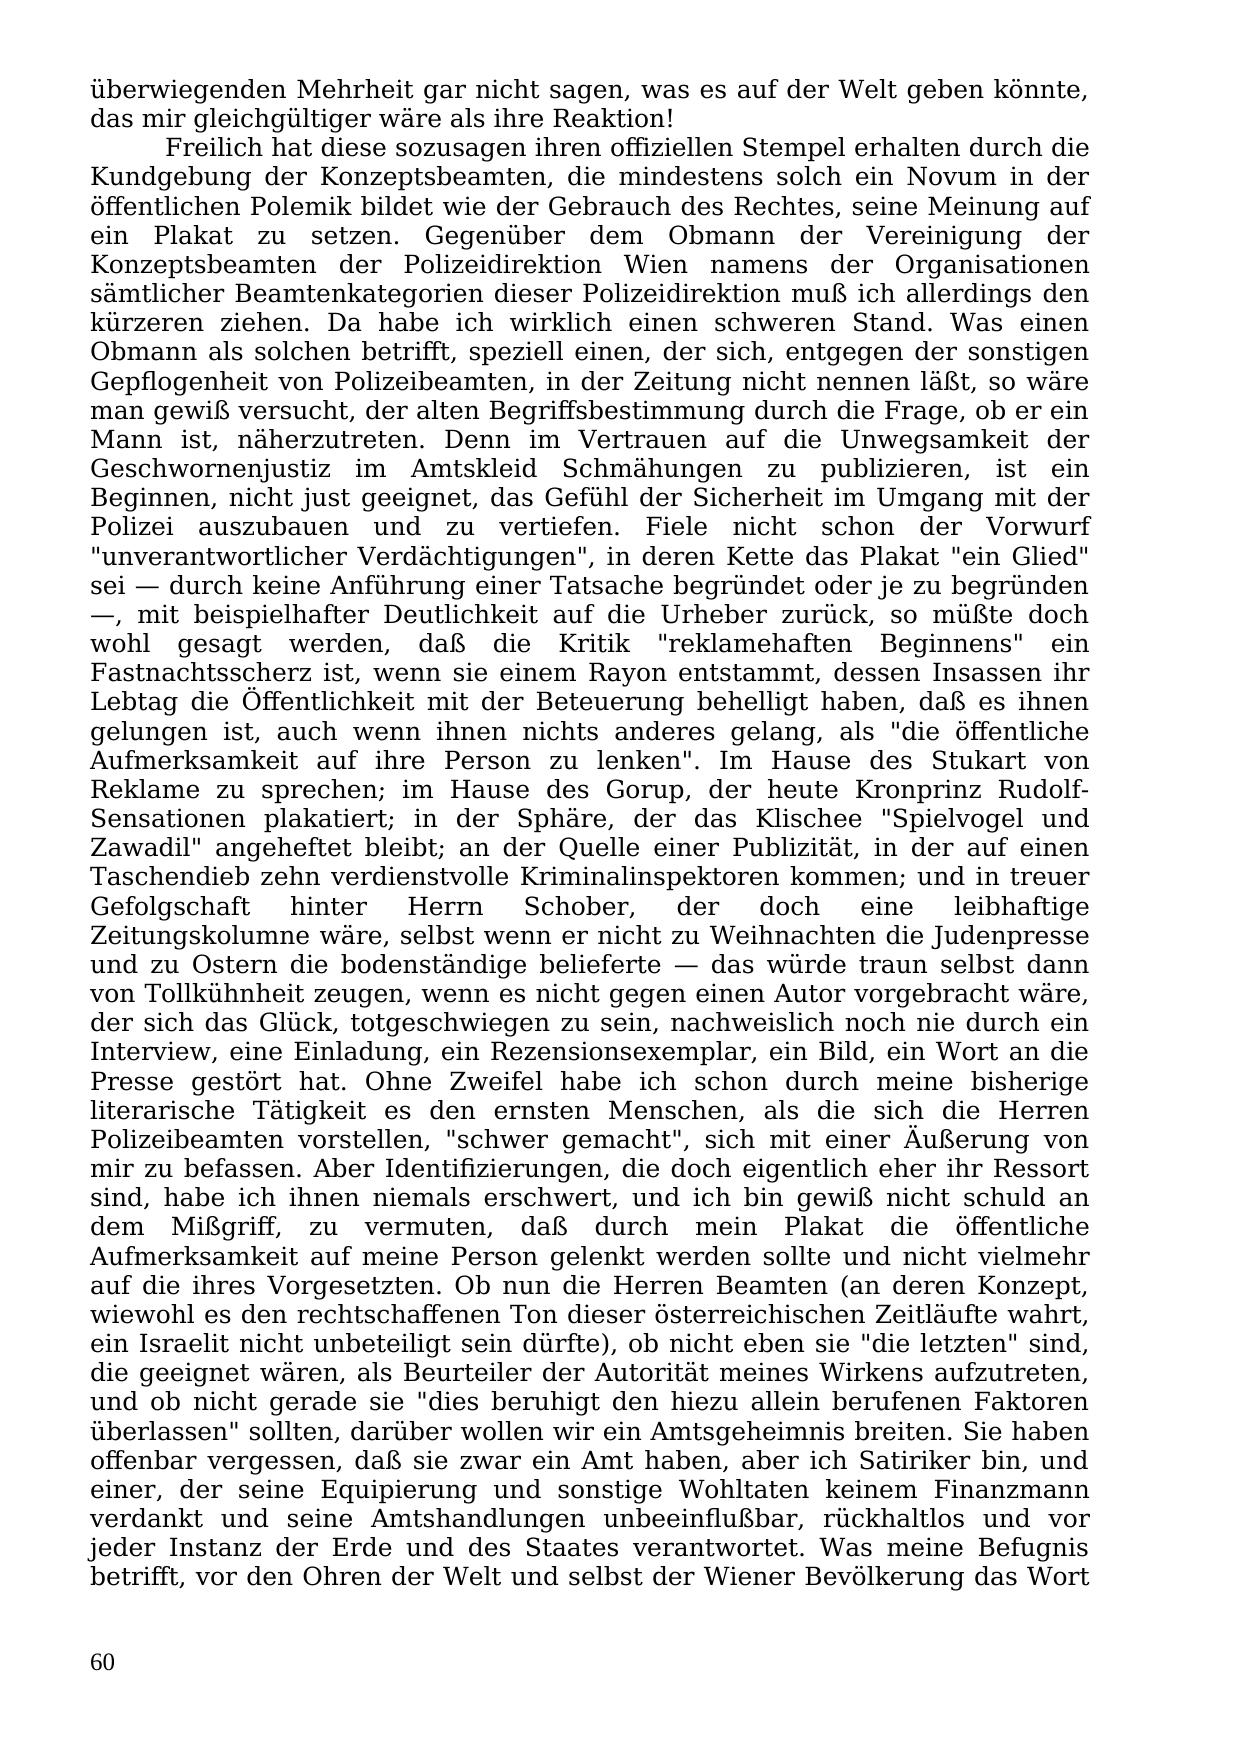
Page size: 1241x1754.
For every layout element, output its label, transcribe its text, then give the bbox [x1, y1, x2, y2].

text überwiegenden Mehrheit gar nicht sagen, was es auf der Welt geben könnte, das mir gleichgültiger wäre als ihre Reaktion! [90, 75, 1091, 133]
text Freilich hat diese sozusagen ihren offiziellen Stempel erhalten durch die Kundgebung der Konzeptsbeamten, die mindestens solch ein Novum in der öffentlichen Polemik bildet wie der Gebrauch des Rechtes, seine Meinung auf ein Plakat zu setzen. Gegenüber dem Obmann der Vereinigung der Konzeptsbeamten der Polizeidirektion Wien namens der Organisationen sämtlicher Beamtenkategorien dieser Polizeidirektion muß ich allerdings den kürzeren ziehen. Da habe ich wirklich einen schweren Stand. Was einen Obmann als solchen betrifft, speziell einen, der sich, entgegen der sonstigen Gepflogenheit von Polizeibeamten, in der Zeitung nicht nennen läßt, so wäre man gewiß versucht, der alten Begriffsbestimmung durch die Frage, ob er ein Mann ist, näherzutreten. Denn im Vertrauen auf die Unwegsamkeit der Geschwornenjustiz im Amtskleid Schmähungen zu publizieren, ist ein Beginnen, nicht just geeignet, das Gefühl der Sicherheit im Umgang mit der Polizei auszubauen und zu vertiefen. Fiele nicht schon der Vorwurf "unverantwortlicher Verdächtigungen", in deren Kette das Plakat "ein Glied" sei — durch keine Anführung einer Tatsache begründet oder je zu begründen —, mit beispielhafter Deutlichkeit auf die Urheber zurück, so müßte doch wohl gesagt werden, daß die Kritik "reklamehaften Beginnens" ein Fastnachtsscherz ist, wenn sie einem Rayon entstammt, dessen Insassen ihr Lebtag die Öffentlichkeit mit der Beteuerung behelligt haben, daß es ihnen gelungen ist, auch wenn ihnen nichts anderes gelang, als "die öffentliche Aufmerksamkeit auf ihre Person zu lenken". Im Hause des Stukart von Reklame zu sprechen; im Hause des Gorup, der heute Kronprinz Rudolf-Sensationen plakatiert; in der Sphäre, der das Klischee "Spielvogel und Zawadil" angeheftet bleibt; an der Quelle einer Publizität, in der auf einen Taschendieb zehn verdienstvolle Kriminalinspektoren kommen; und in treuer Gefolgschaft hinter Herrn Schober, der doch eine leibhaftige Zeitungskolumne wäre, selbst wenn er nicht zu Weihnachten die Judenpresse und zu Ostern die bodenständige belieferte — das würde traun selbst dann von Tollkühnheit zeugen, wenn es nicht gegen einen Autor vorgebracht wäre, der sich das Glück, totgeschwiegen zu sein, nachweislich noch nie durch ein Interview, eine Einladung, ein Rezensionsexemplar, ein Bild, ein Wort an die Presse gestört hat. Ohne Zweifel habe ich schon durch meine bisherige literarische Tätigkeit es den ernsten Menschen, als die sich die Herren Polizeibeamten vorstellen, "schwer gemacht", sich mit einer Äußerung von mir zu befassen. Aber Identifizierungen, die doch eigentlich eher ihr Ressort sind, habe ich ihnen niemals erschwert, und ich bin gewiß nicht schuld an dem Mißgriff, zu vermuten, daß durch mein Plakat die öffentliche Aufmerksamkeit auf meine Person gelenkt werden sollte und nicht vielmehr auf die ihres Vorgesetzten. Ob nun die Herren Beamten (an deren Konzept, wiewohl es den rechtschaffenen Ton dieser österreichischen Zeitläufte wahrt, ein Israelit nicht unbeteiligt sein dürfte), ob nicht eben sie "die letzten" sind, die geeignet wären, als Beurteiler der Autorität meines Wirkens aufzutreten, und ob nicht gerade sie "dies beruhigt den hiezu allein berufenen Faktoren überlassen" sollten, darüber wollen wir ein Amtsgeheimnis breiten. Sie haben offenbar vergessen, daß sie zwar ein Amt haben, aber ich Satiriker bin, und einer, der seine Equipierung und sonstige Wohltaten keinem Finanzmann verdankt und seine Amtshandlungen unbeeinflußbar, rückhaltlos und vor jeder Instanz der Erde und des Staates verantwortet. Was meine Befugnis betrifft, vor den Ohren der Welt und selbst der Wiener Bevölkerung das Wort [90, 133, 1091, 1592]
